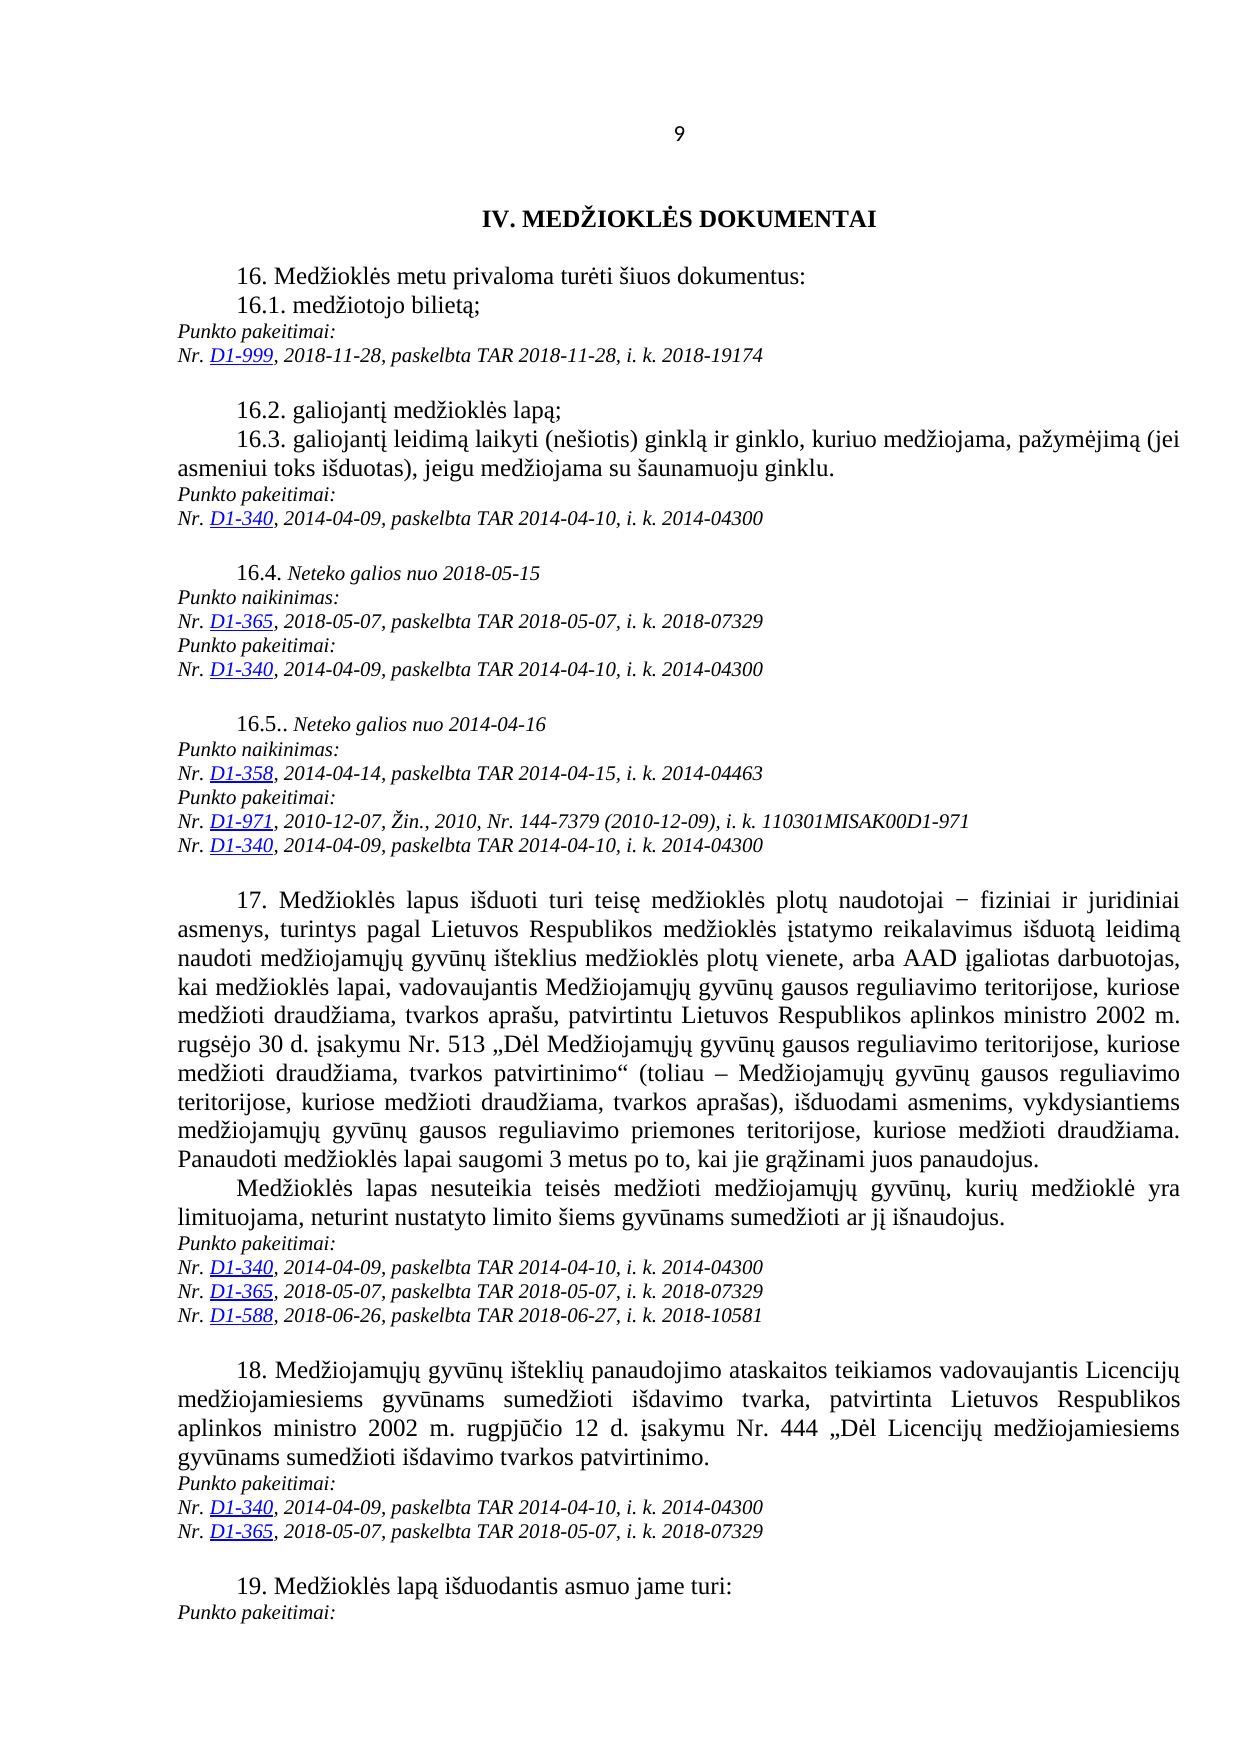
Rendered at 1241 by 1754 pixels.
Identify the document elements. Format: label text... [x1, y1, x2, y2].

text 18. Medžiojamųjų gyvūnų išteklių panaudojimo ataskaitos teikiamos vadovaujantis Licencijų medžiojamiesiems gyvūnams sumedžioti išdavimo tvarka, patvirtinta Lietuvos Respublikos aplinkos ministro 2002 m. rugpjūčio 12 d. įsakymu Nr. 444 „Dėl Licencijų medžiojamiesiems gyvūnams sumedžioti išdavimo tvarkos patvirtinimo. [177, 1356, 1181, 1471]
text Nr. D1-588, 2018-06-26, paskelbta TAR 2018-06-27, i. k. 2018-10581 [177, 1303, 1181, 1327]
text Nr. D1-365, 2018-05-07, paskelbta TAR 2018-05-07, i. k. 2018-07329 [177, 609, 1181, 633]
text Nr. D1-365, 2018-05-07, paskelbta TAR 2018-05-07, i. k. 2018-07329 [177, 1519, 1181, 1543]
text 17. Medžioklės lapus išduoti turi teisę medžioklės plotų naudotojai − fiziniai ir juridiniai asmenys, turintys pagal Lietuvos Respublikos medžioklės įstatymo reikalavimus išduotą leidimą naudoti medžiojamųjų gyvūnų išteklius medžioklės plotų vienete, arba AAD įgaliotas darbuotojas, kai medžioklės lapai, vadovaujantis Medžiojamųjų gyvūnų gausos reguliavimo teritorijose, kuriose medžioti draudžiama, tvarkos aprašu, patvirtintu Lietuvos Respublikos aplinkos ministro 2002 m. rugsėjo 30 d. įsakymu Nr. 513 „Dėl Medžiojamųjų gyvūnų gausos reguliavimo teritorijose, kuriose medžioti draudžiama, tvarkos patvirtinimo“ (toliau – Medžiojamųjų gyvūnų gausos reguliavimo teritorijose, kuriose medžioti draudžiama, tvarkos aprašas), išduodami asmenims, vykdysiantiems medžiojamųjų gyvūnų gausos reguliavimo priemones teritorijose, kuriose medžioti draudžiama. Panaudoti medžioklės lapai saugomi 3 metus po to, kai jie grąžinami juos panaudojus. [177, 886, 1181, 1173]
text Punkto naikinimas: [177, 585, 1181, 609]
text Punkto pakeitimai: [177, 784, 1181, 809]
text 16.1. medžiotojo bilietą; [177, 290, 1181, 319]
text Nr. D1-340, 2014-04-09, paskelbta TAR 2014-04-10, i. k. 2014-04300 [177, 1254, 1181, 1279]
text Nr. D1-358, 2014-04-14, paskelbta TAR 2014-04-15, i. k. 2014-04463 [177, 761, 1181, 784]
text Nr. D1-340, 2014-04-09, paskelbta TAR 2014-04-10, i. k. 2014-04300 [177, 833, 1181, 857]
text Nr. D1-340, 2014-04-09, paskelbta TAR 2014-04-10, i. k. 2014-04300 [177, 506, 1181, 530]
text 19. Medžioklės lapą išduodantis asmuo jame turi: [177, 1571, 1181, 1600]
text 16.5.. Neteko galios nuo 2014-04-16 [177, 710, 1181, 736]
text Punkto pakeitimai: [177, 1231, 1181, 1254]
text Punkto pakeitimai: [177, 319, 1181, 343]
text Punkto naikinimas: [177, 736, 1181, 761]
text 16.3. galiojantį leidimą laikyti (nešiotis) ginklą ir ginklo, kuriuo medžiojama, pažymėjimą (jei asmeniui toks išduotas), jeigu medžiojama su šaunamuoju ginklu. [177, 424, 1181, 482]
text Nr. D1-340, 2014-04-09, paskelbta TAR 2014-04-10, i. k. 2014-04300 [177, 1494, 1181, 1519]
text Punkto pakeitimai: [177, 482, 1181, 506]
text 16.4. Neteko galios nuo 2018-05-15 [177, 559, 1181, 585]
text IV. MEDŽIOKLĖS DOKUMENTAI [177, 204, 1181, 232]
text Punkto pakeitimai: [177, 633, 1181, 657]
text Punkto pakeitimai: [177, 1471, 1181, 1494]
text Medžioklės lapas nesuteikia teisės medžioti medžiojamųjų gyvūnų, kurių medžioklė yra limituojama, neturint nustatyto limito šiems gyvūnams sumedžioti ar jį išnaudojus. [177, 1173, 1181, 1231]
text 16.2. galiojantį medžioklės lapą; [177, 396, 1181, 424]
text 16. Medžioklės metu privaloma turėti šiuos dokumentus: [177, 261, 1181, 290]
text Nr. D1-365, 2018-05-07, paskelbta TAR 2018-05-07, i. k. 2018-07329 [177, 1279, 1181, 1303]
text Nr. D1-340, 2014-04-09, paskelbta TAR 2014-04-10, i. k. 2014-04300 [177, 657, 1181, 681]
text Nr. D1-999, 2018-11-28, paskelbta TAR 2018-11-28, i. k. 2018-19174 [177, 343, 1181, 367]
text Punkto pakeitimai: [177, 1600, 1181, 1624]
text Nr. D1-971, 2010-12-07, Žin., 2010, Nr. 144-7379 (2010-12-09), i. k. 110301MISAK00D1-971 [177, 809, 1181, 833]
